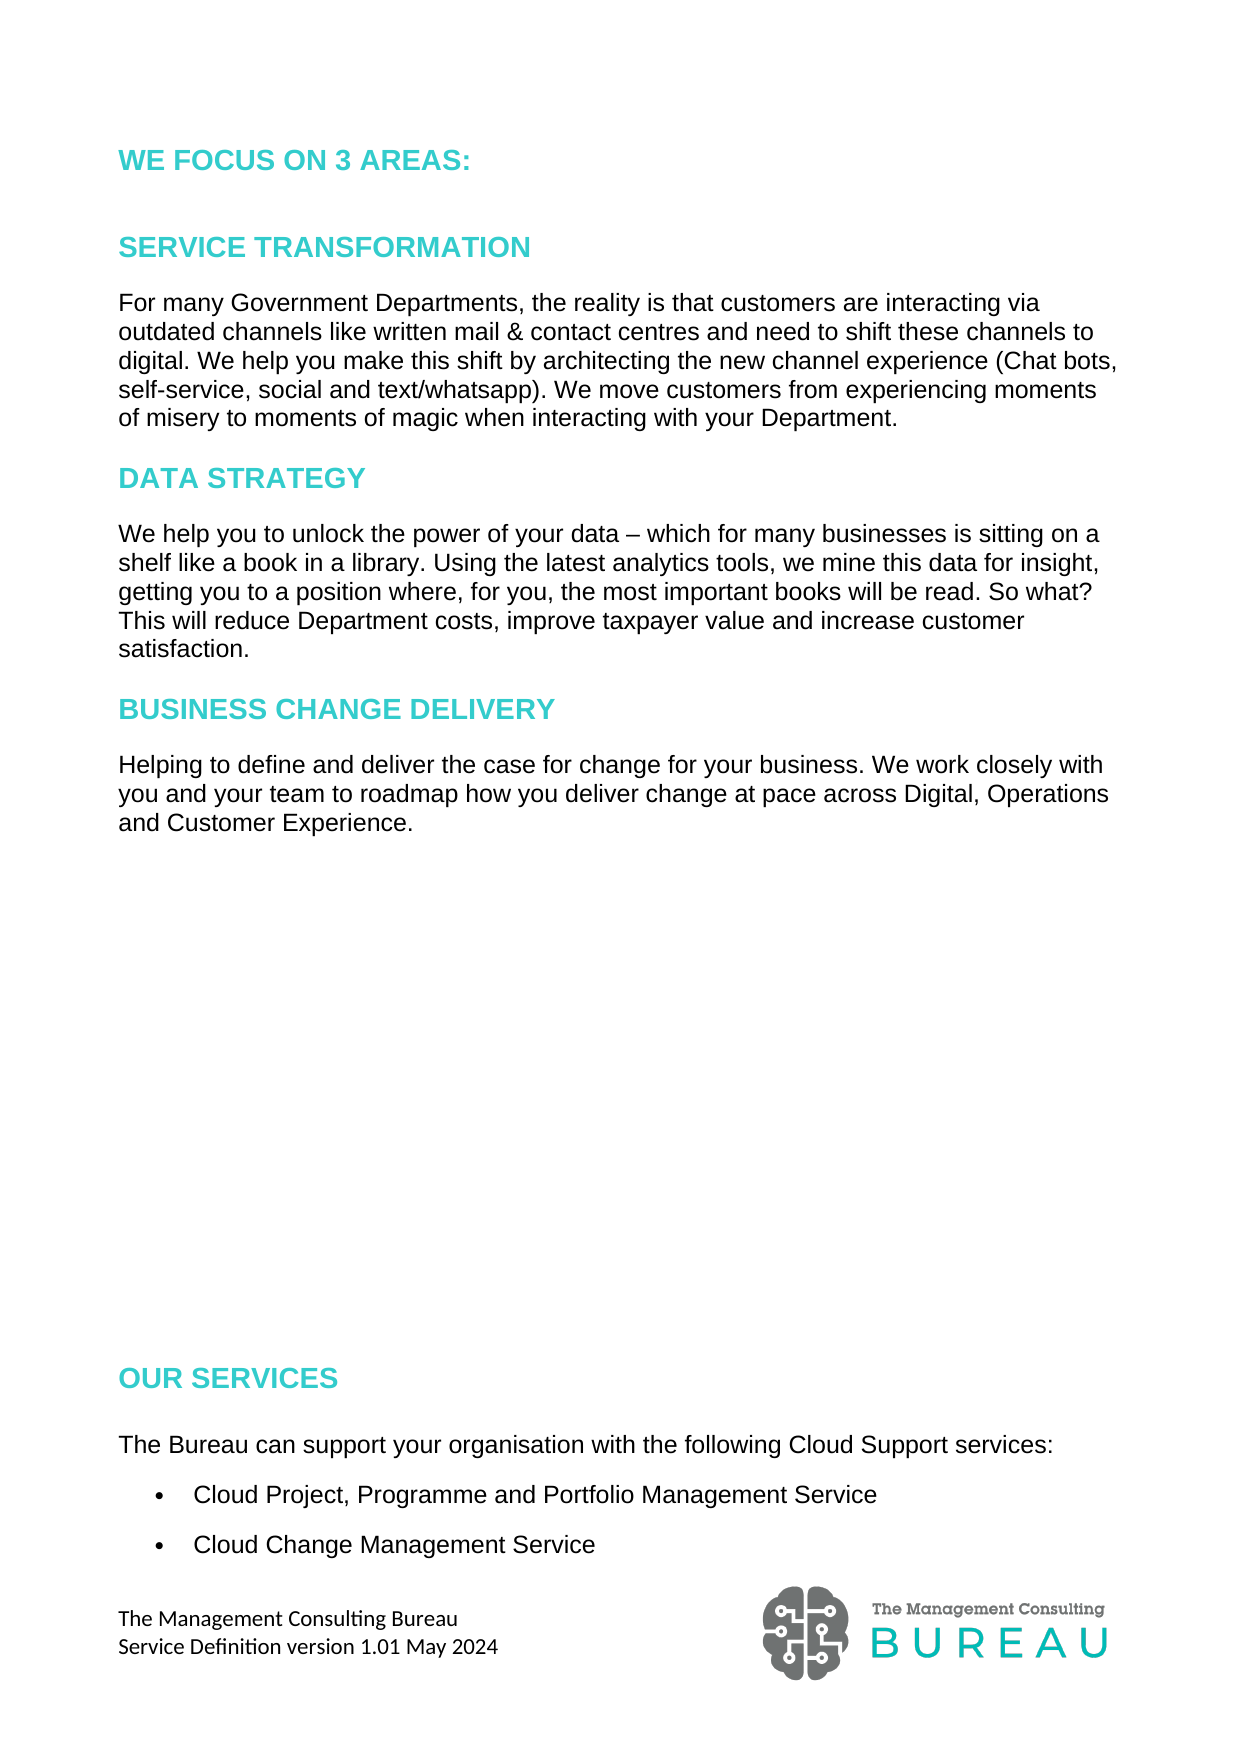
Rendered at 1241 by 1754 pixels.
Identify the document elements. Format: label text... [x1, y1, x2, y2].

list Cloud Project, Programme and Portfolio Management Service [156, 1480, 1122, 1509]
text DATA STRATEGY [118, 461, 1122, 494]
text The Bureau can support your organisation with the following Cloud Support services: [118, 1431, 1122, 1459]
text SERVICE TRANSFORMATION [118, 230, 1122, 263]
text BUSINESS CHANGE DELIVERY [118, 692, 1122, 726]
text Helping to define and deliver the case for change for your business. We work closely with you and your team to roadmap how you deliver change at pace across Digital, Operations and Customer Experience. [118, 751, 1122, 837]
text For many Government Departments, the reality is that customers are interacting via outdated channels like written mail & contact centres and need to shift these channels to digital. We help you make this shift by architecting the new channel experience (Chat bots, self-service, social and text/whatsapp). We move customers from experiencing moments of misery to moments of magic when interacting with your Department. [118, 288, 1122, 432]
list Cloud Change Management Service [156, 1530, 1122, 1558]
text WE FOCUS ON 3 AREAS: [118, 143, 1122, 176]
text We help you to unlock the power of your data – which for many businesses is sitting on a shelf like a book in a library. Using the latest analytics tools, we mine this data for insight, getting you to a position where, for you, the most important books will be read. So what? This will reduce Department costs, improve taxpayer value and increase customer satisfaction. [118, 519, 1122, 663]
text OUR SERVICES [118, 1362, 1122, 1395]
